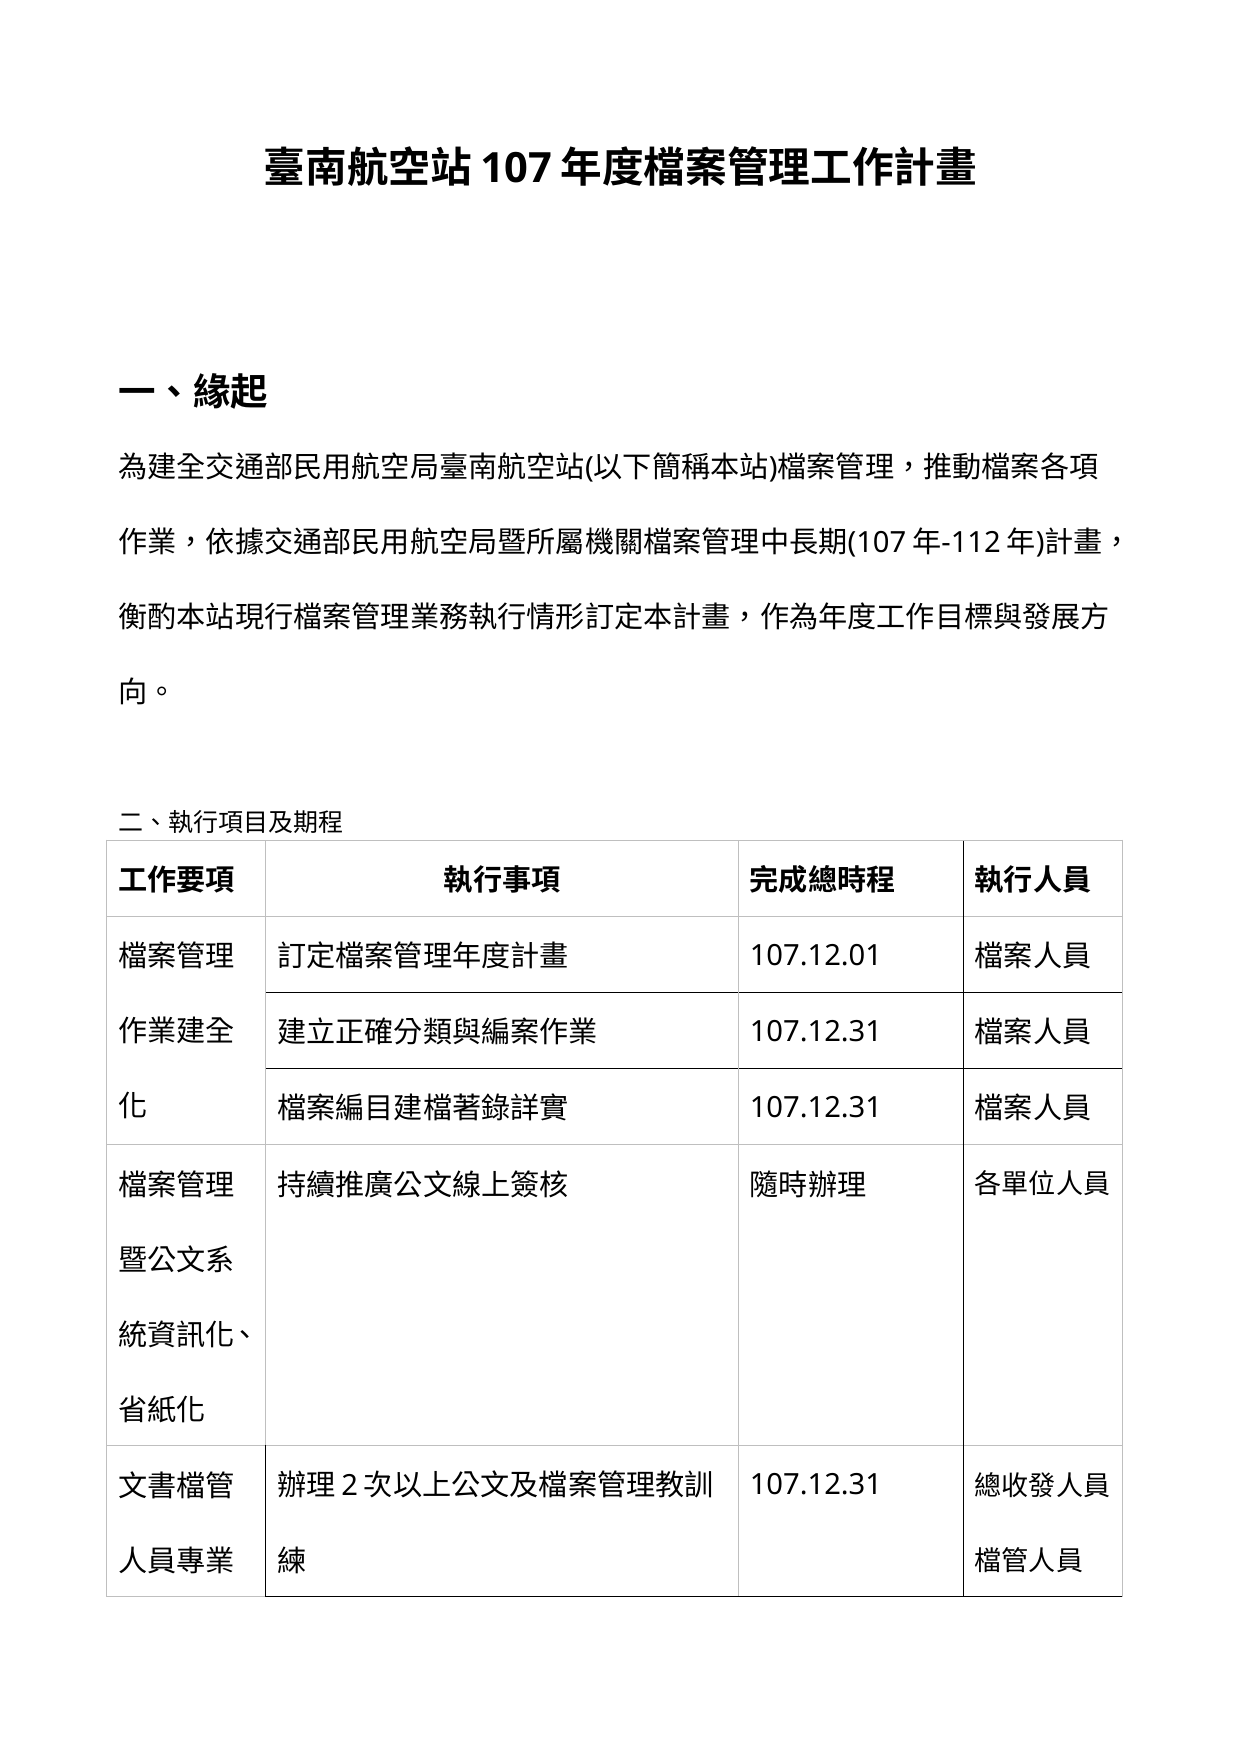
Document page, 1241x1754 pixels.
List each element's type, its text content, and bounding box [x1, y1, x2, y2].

table_cell 107.12.01 [739, 917, 963, 992]
text 為建全交通部民用航空局臺南航空站(以下簡稱本站)檔案管理，推動檔案各項作業，依據交通部民用航空局暨所屬機關檔案管理中長期(107年-112年)計畫，衡酌本站現行檔案管理業務執行情形訂定本計畫，作為年度工作目標與發展方向。 [118, 427, 1122, 727]
text 一、緣起 [118, 352, 1122, 427]
table_header 工作要項 [107, 841, 265, 916]
table_cell 訂定檔案管理年度計畫 [266, 917, 738, 992]
table_header 執行人員 [964, 841, 1122, 916]
table_header 完成總時程 [739, 841, 963, 916]
table_cell 持續推廣公文線上簽核 [266, 1145, 738, 1445]
table_cell 辦理2次以上公文及檔案管理教訓練 [266, 1446, 738, 1596]
table_cell 檔案人員 [964, 917, 1122, 992]
table_cell 文書檔管 人員專業 [107, 1446, 265, 1596]
table_cell 107.12.31 [739, 993, 963, 1068]
table_cell 107.12.31 [739, 1446, 963, 1596]
table_cell 隨時辦理 [739, 1145, 963, 1445]
text 臺南航空站107年度檔案管理工作計畫 [118, 127, 1122, 202]
table_cell 檔案編目建檔著錄詳實 [266, 1069, 738, 1144]
table_cell 檔案管理暨公文系統資訊化、省紙化 [107, 1145, 265, 1445]
table_cell 總收發人員 檔管人員 [964, 1446, 1122, 1596]
table_cell 檔案人員 [964, 993, 1122, 1068]
table_cell 各單位人員 [964, 1145, 1122, 1445]
table_cell 建立正確分類與編案作業 [266, 993, 738, 1068]
table_header 執行事項 [266, 841, 738, 916]
text 二、執行項目及期程 [118, 802, 1122, 839]
table_cell 檔案人員 [964, 1069, 1122, 1144]
table_cell 檔案管理 作業建全化 [107, 917, 265, 1144]
table_cell 107.12.31 [739, 1069, 963, 1144]
